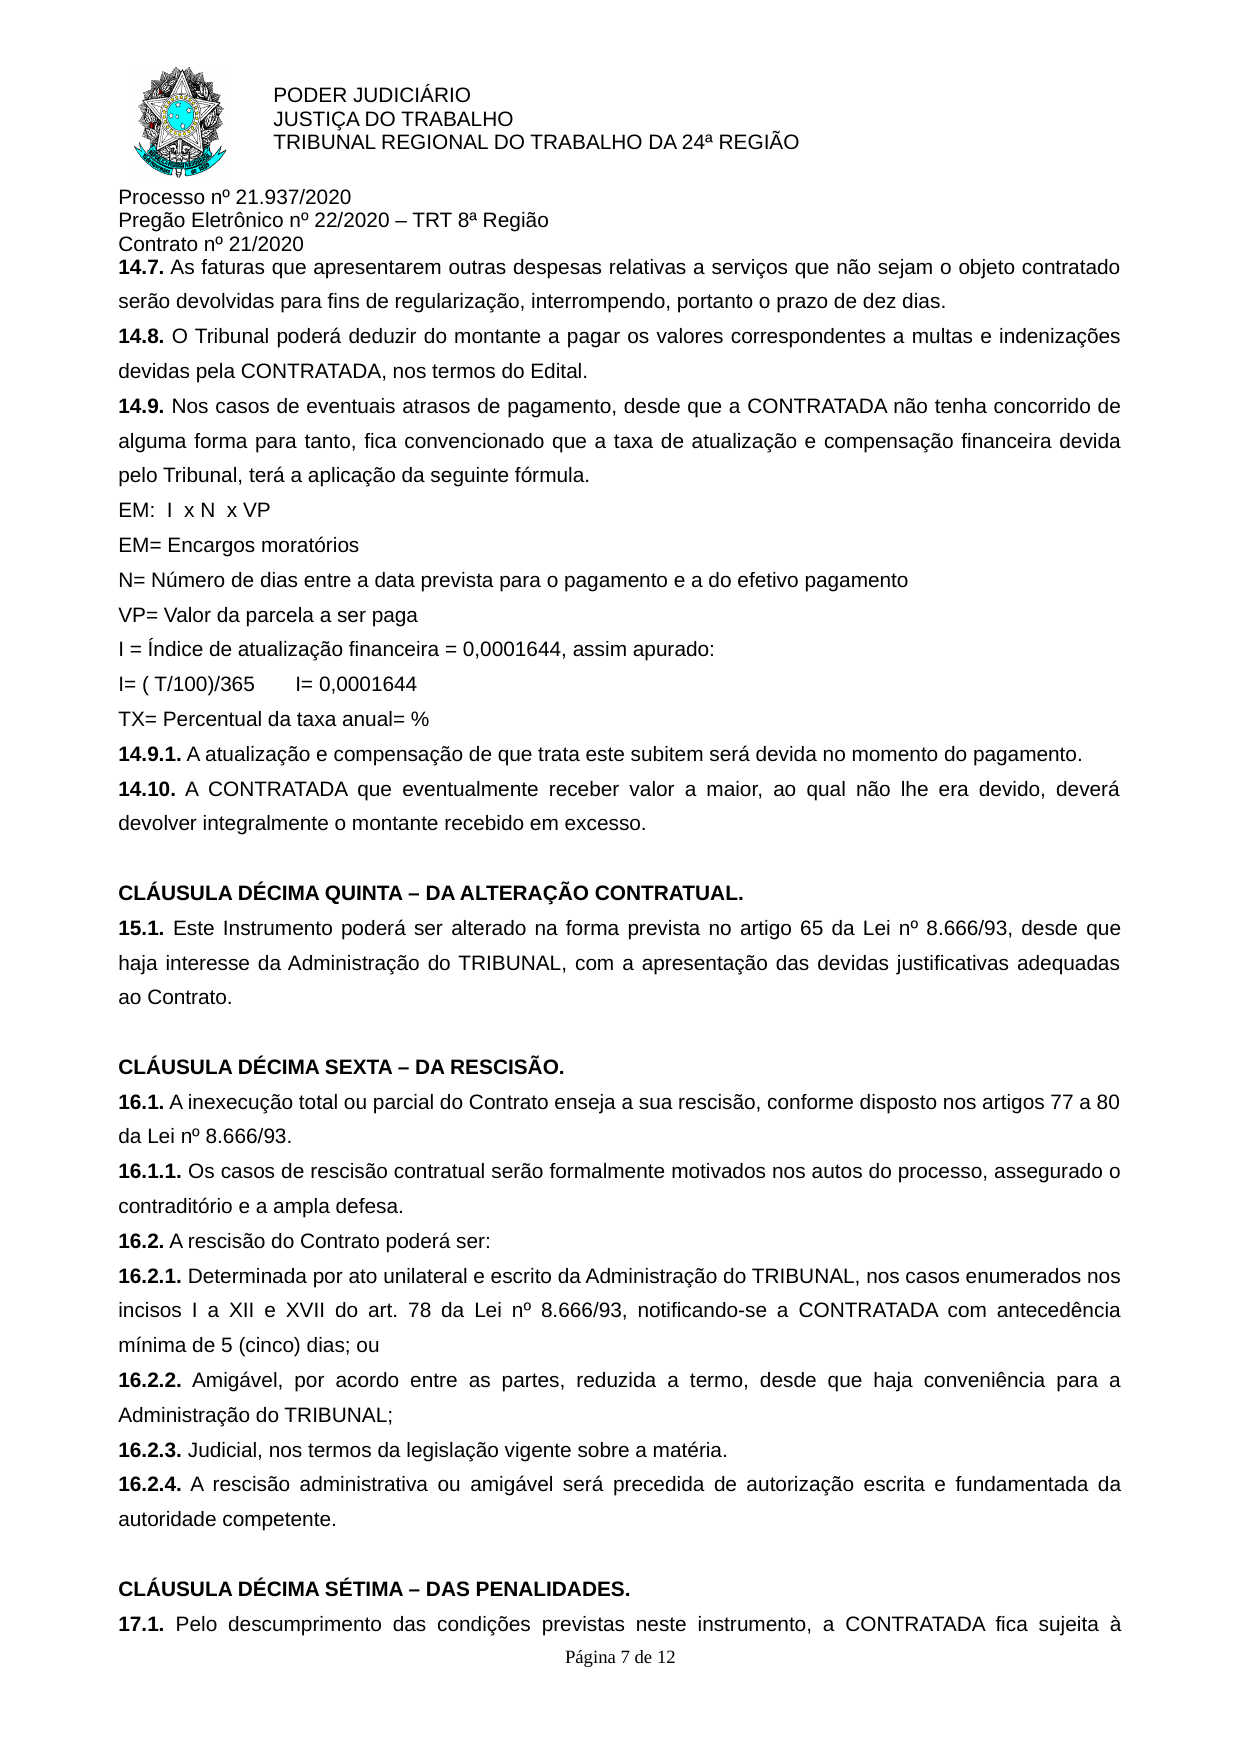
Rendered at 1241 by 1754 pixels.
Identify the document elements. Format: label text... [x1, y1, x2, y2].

text EM: I x N x VP [118, 499, 1122, 522]
text 16.2.3. Judicial, nos termos da legislação vigente sobre a matéria. [118, 1438, 1122, 1461]
text 16.1. A inexecução total ou parcial do Contrato enseja a sua rescisão, conforme disposto nos artigos 77 a 80 da Lei nº 8.666/93. [118, 1090, 1122, 1148]
subtitle CLÁUSULA DÉCIMA SEXTA – DA RESCISÃO. [118, 1056, 1122, 1079]
text 16.2.4. A rescisão administrativa ou amigável será precedida de autorização escrita e fundamentada da autoridade competente. [118, 1473, 1122, 1531]
text CLÁUSULA DÉCIMA SÉTIMA – DAS PENALIDADES. [118, 1577, 1122, 1601]
text 16.2. A rescisão do Contrato poderá ser: [118, 1229, 1122, 1253]
text VP= Valor da parcela a ser paga [118, 603, 1122, 626]
text 14.7. As faturas que apresentarem outras despesas relativas a serviços que não sejam o objeto contratado serão devolvidas para fins de regularização, interrompendo, portanto o prazo de dez dias. [118, 255, 1122, 313]
text 16.1.1. Os casos de rescisão contratual serão formalmente motivados nos autos do processo, assegurado o contraditório e a ampla defesa. [118, 1160, 1122, 1218]
text 14.8. O Tribunal poderá deduzir do montante a pagar os valores correspondentes a multas e indenizações devidas pela CONTRATADA, nos termos do Edital. [118, 325, 1122, 383]
text TX= Percentual da taxa anual= % [118, 708, 1122, 731]
text N= Número de dias entre a data prevista para o pagamento e a do efetivo pagamento [118, 568, 1122, 592]
text 14.10. A CONTRATADA que eventualmente receber valor a maior, ao qual não lhe era devido, deverá devolver integralmente o montante recebido em excesso. [118, 777, 1122, 835]
text 15.1. Este Instrumento poderá ser alterado na forma prevista no artigo 65 da Lei nº 8.666/93, desde que haja interesse da Administração do TRIBUNAL, com a apresentação das devidas justificativas adequadas ao Contrato. [118, 916, 1122, 1009]
picture [133, 66, 228, 178]
text EM= Encargos moratórios [118, 534, 1122, 557]
text I = Índice de atualização financeira = 0,0001644, assim apurado: [118, 638, 1122, 661]
text 16.2.2. Amigável, por acordo entre as partes, reduzida a termo, desde que haja conveniência para a Administração do TRIBUNAL; [118, 1369, 1122, 1427]
text I= ( T/100)/365 I= 0,0001644 [118, 673, 1122, 696]
text 14.9.1. A atualização e compensação de que trata este subitem será devida no momento do pagamento. [118, 742, 1124, 766]
subtitle CLÁUSULA DÉCIMA QUINTA – DA ALTERAÇÃO CONTRATUAL. [118, 882, 1122, 905]
text 17.1. Pelo descumprimento das condições previstas neste instrumento, a CONTRATADA fica sujeita à [118, 1612, 1122, 1635]
text 14.9. Nos casos de eventuais atrasos de pagamento, desde que a CONTRATADA não tenha concorrido de alguma forma para tanto, fica convencionado que a taxa de atualização e compensação financeira devida pelo Tribunal, terá a aplicação da seguinte fórmula. [118, 394, 1122, 487]
text 16.2.1. Determinada por ato unilateral e escrito da Administração do TRIBUNAL, nos casos enumerados nos incisos I a XII e XVII do art. 78 da Lei nº 8.666/93, notificando-se a CONTRATADA com antecedência mínima de 5 (cinco) dias; ou [118, 1264, 1122, 1357]
